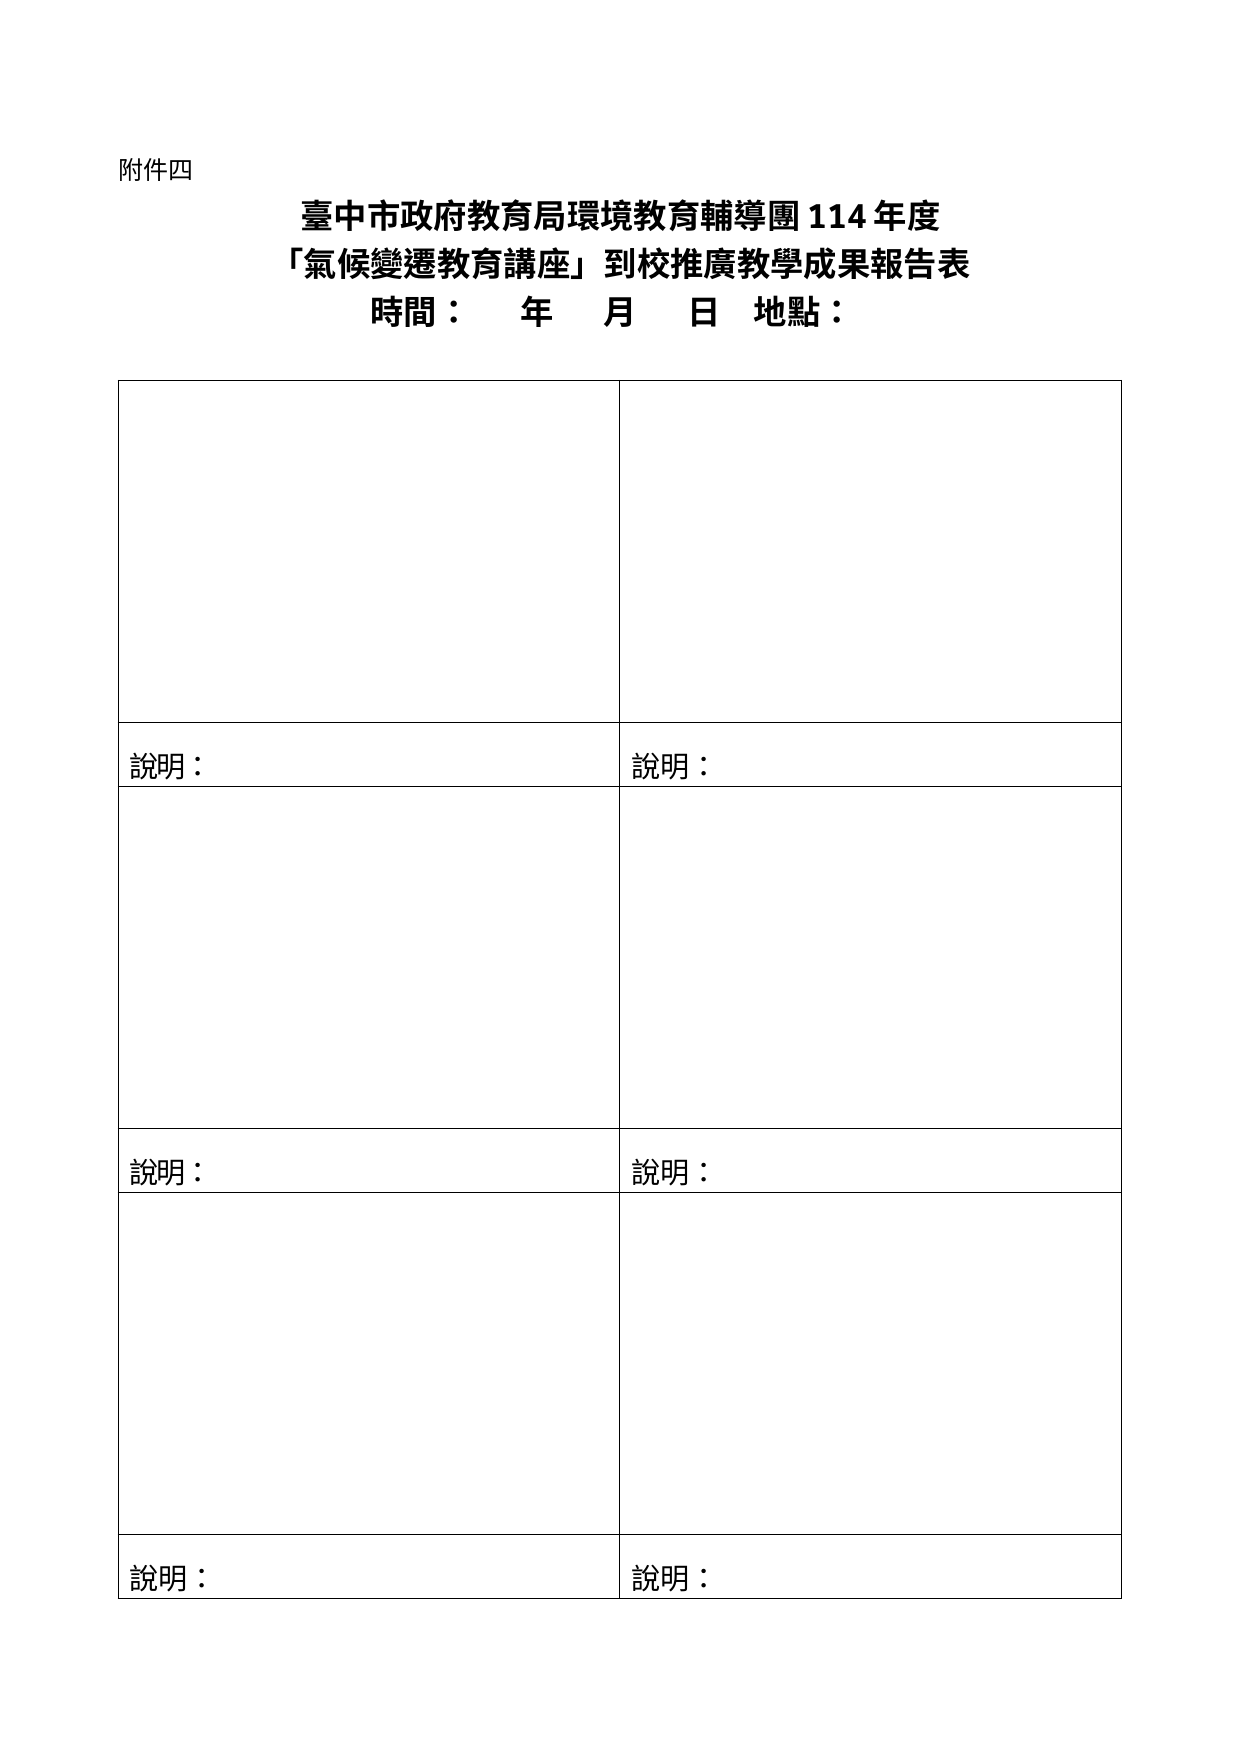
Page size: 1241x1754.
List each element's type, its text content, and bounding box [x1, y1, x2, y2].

table_cell [620, 1193, 1121, 1534]
table_header [119, 381, 619, 722]
table_cell 說明： [119, 1535, 619, 1598]
table_header [620, 381, 1121, 722]
table_cell [119, 787, 619, 1128]
text 臺中市政府教育局環境教育輔導團114年度 「氣候變遷教育講座」到校推廣教學成果報告表 [118, 189, 1122, 286]
table_cell 說明： [119, 723, 619, 786]
table_cell 說明： [620, 1535, 1121, 1598]
table_cell [620, 787, 1121, 1128]
table_cell 說明： [620, 723, 1121, 786]
text 附件四 [118, 127, 1122, 189]
table_cell [119, 1193, 619, 1534]
text 時間： 年 月 日 地點： [118, 286, 1122, 334]
table_cell 說明： [620, 1129, 1121, 1192]
table_cell 說明： [119, 1129, 619, 1192]
